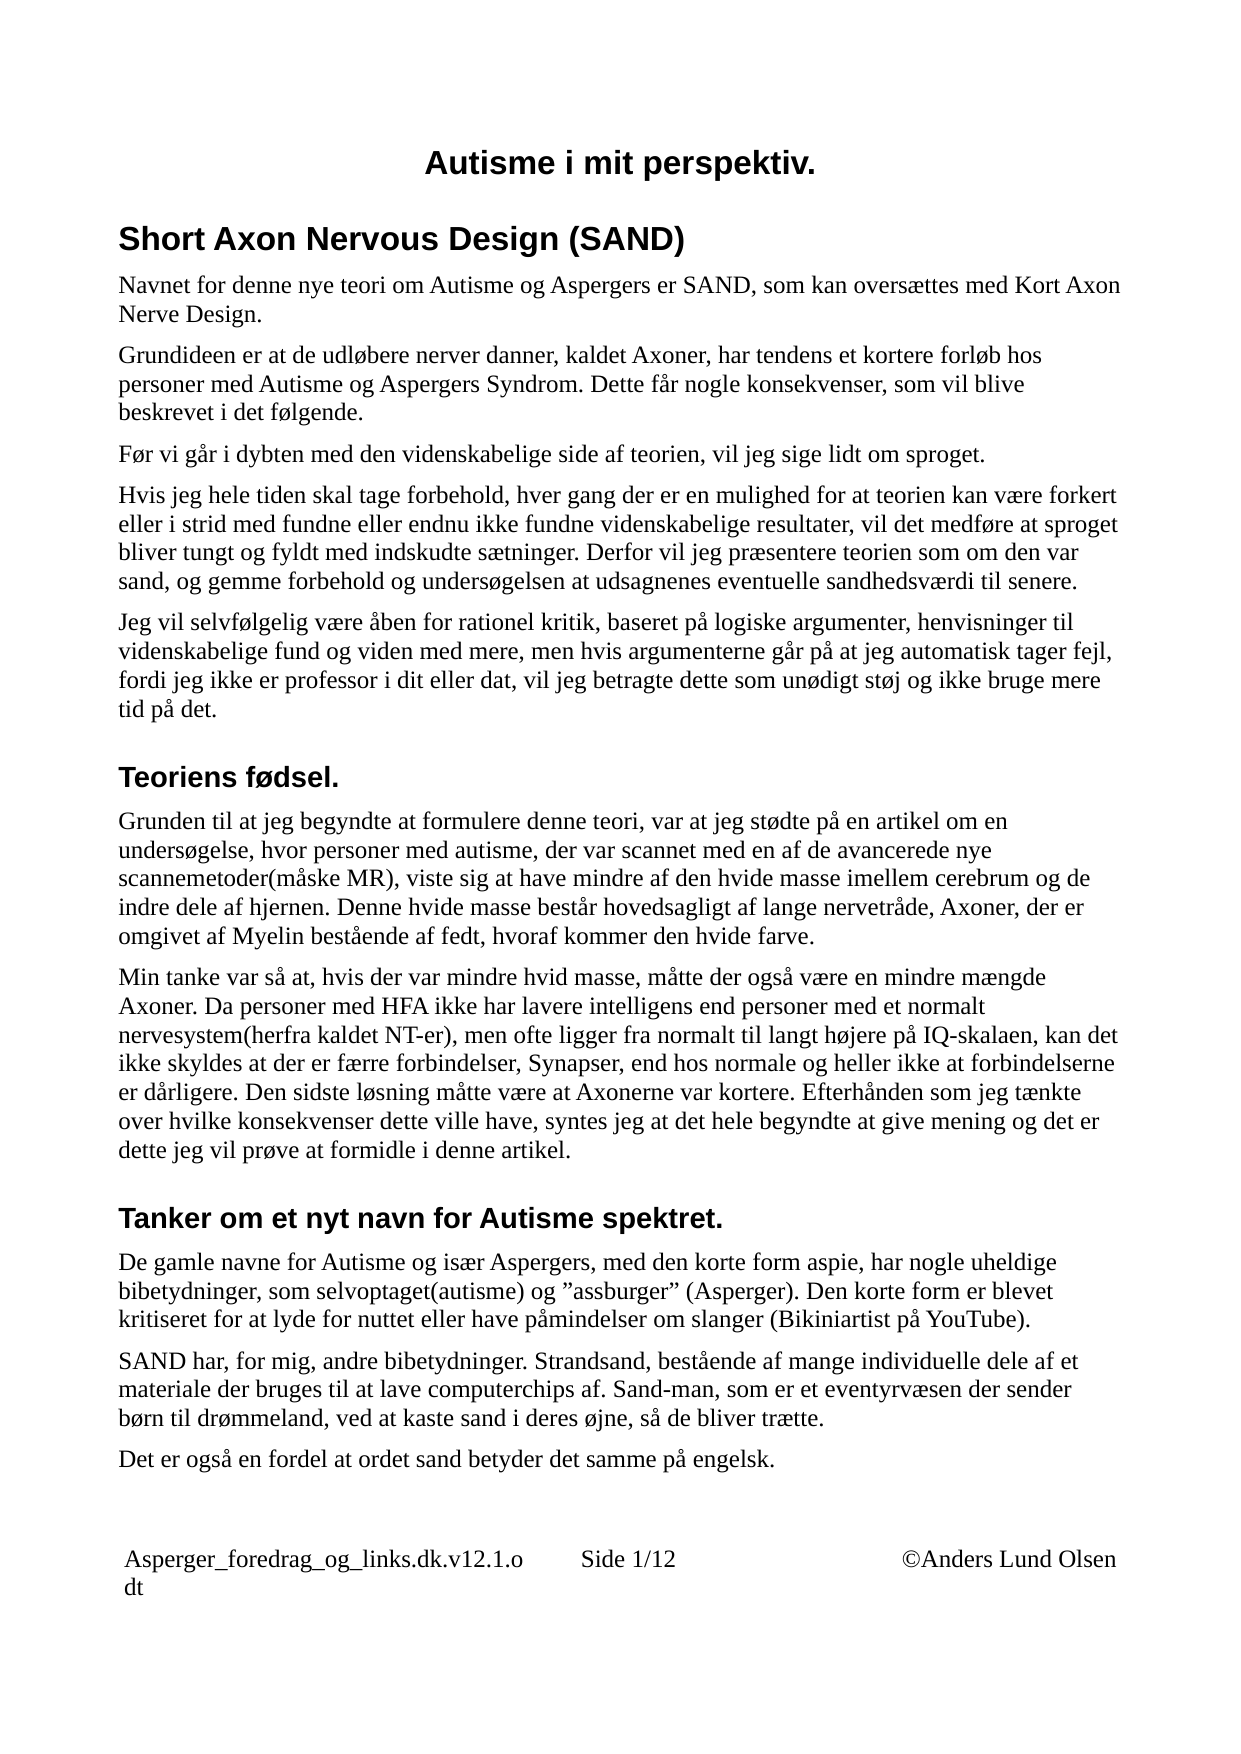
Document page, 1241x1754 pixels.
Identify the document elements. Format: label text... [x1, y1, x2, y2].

subtitle Short Axon Nervous Design (SAND) [118, 219, 1122, 257]
text Autisme i mit perspektiv. [118, 143, 1122, 182]
text Grundideen er at de udløbere nerver danner, kaldet Axoner, har tendens et kortere forløb hos personer med Autisme og Aspergers Syndrom. Dette får nogle konsekvenser, som vil blive beskrevet i det følgende. [118, 340, 1122, 426]
subtitle Teoriens fødsel. [118, 760, 1122, 793]
text Jeg vil selvfølgelig være åben for rationel kritik, baseret på logiske argumenter, henvisninger til videnskabelige fund og viden med mere, men hvis argumenterne går på at jeg automatisk tager fejl, fordi jeg ikke er professor i dit eller dat, vil jeg betragte dette som unødigt støj og ikke bruge mere tid på det. [118, 607, 1122, 722]
subtitle Tanker om et nyt navn for Autisme spektret. [118, 1201, 1122, 1234]
text Grunden til at jeg begyndte at formulere denne teori, var at jeg stødte på en artikel om en undersøgelse, hvor personer med autisme, der var scannet med en af de avancerede nye scannemetoder(måske MR), viste sig at have mindre af den hvide masse imellem cerebrum og de indre dele af hjernen. Denne hvide masse består hovedsagligt af lange nervetråde, Axoner, der er omgivet af Myelin bestående af fedt, hvoraf kommer den hvide farve. [118, 806, 1122, 950]
text Min tanke var så at, hvis der var mindre hvid masse, måtte der også være en mindre mængde Axoner. Da personer med HFA ikke har lavere intelligens end personer med et normalt nervesystem(herfra kaldet NT-er), men ofte ligger fra normalt til langt højere på IQ-skalaen, kan det ikke skyldes at der er færre forbindelser, Synapser, end hos normale og heller ikke at forbindelserne er dårligere. Den sidste løsning måtte være at Axonerne var kortere. Efterhånden som jeg tænkte over hvilke konsekvenser dette ville have, syntes jeg at det hele begyndte at give mening og det er dette jeg vil prøve at formidle i denne artikel. [118, 962, 1122, 1163]
text Navnet for denne nye teori om Autisme og Aspergers er SAND, som kan oversættes med Kort Axon Nerve Design. [118, 270, 1122, 327]
text Det er også en fordel at ordet sand betyder det samme på engelsk. [118, 1444, 1122, 1473]
text SAND har, for mig, andre bibetydninger. Strandsand, bestående af mange individuelle dele af et materiale der bruges til at lave computerchips af. Sand-man, som er et eventyrvæsen der sender børn til drømmeland, ved at kaste sand i deres øjne, så de bliver trætte. [118, 1346, 1122, 1432]
text De gamle navne for Autisme og især Aspergers, med den korte form aspie, har nogle uheldige bibetydninger, som selvoptaget(autisme) og ”assburger” (Asperger). Den korte form er blevet kritiseret for at lyde for nuttet eller have påmindelser om slanger (Bikiniartist på YouTube). [118, 1247, 1122, 1333]
text Før vi går i dybten med den videnskabelige side af teorien, vil jeg sige lidt om sproget. [118, 439, 1122, 467]
text Hvis jeg hele tiden skal tage forbehold, hver gang der er en mulighed for at teorien kan være forkert eller i strid med fundne eller endnu ikke fundne videnskabelige resultater, vil det medføre at sproget bliver tungt og fyldt med indskudte sætninger. Derfor vil jeg præsentere teorien som om den var sand, og gemme forbehold og undersøgelsen at udsagnenes eventuelle sandhedsværdi til senere. [118, 480, 1122, 595]
